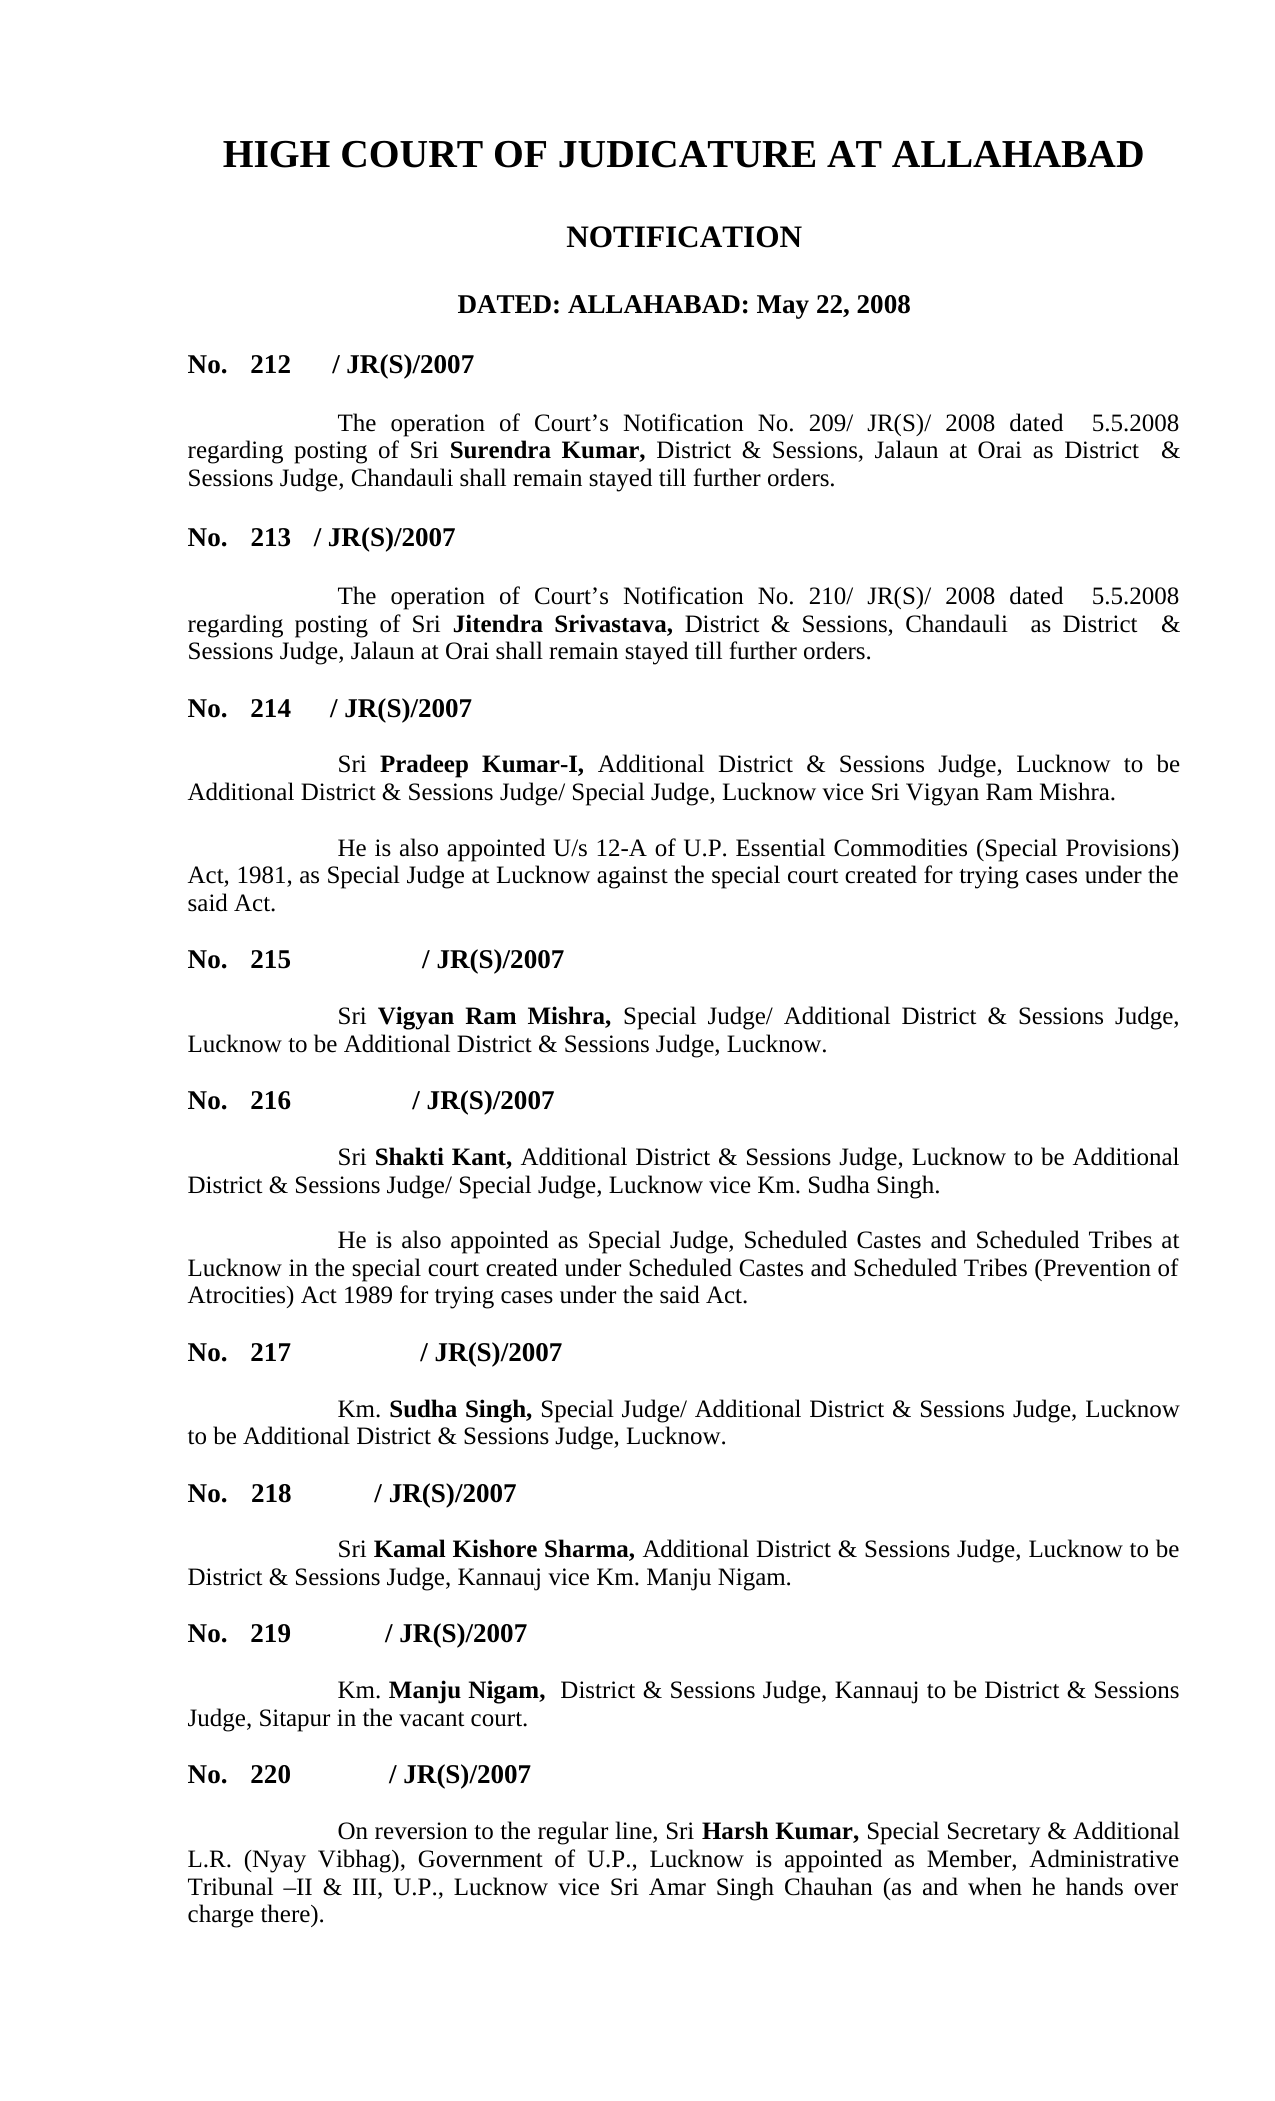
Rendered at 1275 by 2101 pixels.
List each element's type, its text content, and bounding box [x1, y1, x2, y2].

table_header / JR(S)/2007 [319, 693, 702, 723]
table_header No. [176, 349, 239, 379]
table_header No. [176, 1337, 239, 1367]
table_header 213 [239, 522, 302, 552]
table_header 216 [239, 1085, 340, 1115]
table_header 217 [239, 1337, 348, 1367]
text On reversion to the regular line, Sri Harsh Kumar, Special Secretary & Additional L.R. (Nyay Vibhag), Government of U.P., Lucknow is appointed as Member, Administrative Tribunal –II & III, U.P., Lucknow vice Sri Amar Singh Chauhan (as and when he hands over charge there). [187, 1817, 1181, 1928]
subtitle DATED: ALLAHABAD: May 22, 2008 [187, 289, 1181, 319]
table_header / JR(S)/2007 [350, 945, 702, 974]
text Sri Kamal Kishore Sharma, Additional District & Sessions Judge, Lucknow to be District & Sessions Judge, Kannauj vice Km. Manju Nigam. [187, 1536, 1181, 1591]
text The operation of Court’s Notification No. 210/ JR(S)/ 2008 dated 5.5.2008 regarding posting of Sri Jitendra Srivastava, District & Sessions, Chandauli as District & Sessions Judge, Jalaun at Orai shall remain stayed till further orders. [187, 582, 1181, 665]
table_header / JR(S)/2007 [302, 1478, 702, 1508]
table_header No. [176, 1085, 239, 1115]
text Sri Pradeep Kumar-I, Additional District & Sessions Judge, Lucknow to be Additional District & Sessions Judge/ Special Judge, Lucknow vice Sri Vigyan Ram Mishra. [187, 751, 1181, 806]
table_header / JR(S)/2007 [317, 1760, 702, 1789]
text Sri Vigyan Ram Mishra, Special Judge/ Additional District & Sessions Judge, Lucknow to be Additional District & Sessions Judge, Lucknow. [187, 1002, 1181, 1058]
table_header No. [176, 1478, 239, 1508]
table_header No. [176, 522, 239, 552]
table_header 220 [239, 1760, 317, 1789]
table_header / JR(S)/2007 [321, 349, 702, 379]
table_header 218 [239, 1478, 302, 1508]
table_header / JR(S)/2007 [313, 1619, 702, 1649]
text Km. Sudha Singh, Special Judge/ Additional District & Sessions Judge, Lucknow to be Additional District & Sessions Judge, Lucknow. [187, 1395, 1181, 1450]
table_header No. [176, 1760, 239, 1789]
text Sri Shakti Kant, Additional District & Sessions Judge, Lucknow to be Additional District & Sessions Judge/ Special Judge, Lucknow vice Km. Sudha Singh. [187, 1143, 1181, 1198]
text Km. Manju Nigam, District & Sessions Judge, Kannauj to be District & Sessions Judge, Sitapur in the vacant court. [187, 1676, 1181, 1732]
table_header 219 [239, 1619, 313, 1649]
table_header No. [176, 1619, 239, 1649]
text He is also appointed U/s 12-A of U.P. Essential Commodities (Special Provisions) Act, 1981, as Special Judge at Lucknow against the special court created for trying cases under the said Act. [187, 834, 1181, 917]
table_header / JR(S)/2007 [340, 1085, 702, 1115]
table_header / JR(S)/2007 [302, 522, 702, 552]
text HIGH COURT OF JUDICATURE AT ALLAHABAD [187, 132, 1181, 176]
table_header 215 [239, 945, 350, 974]
text The operation of Court’s Notification No. 209/ JR(S)/ 2008 dated 5.5.2008 regarding posting of Sri Surendra Kumar, District & Sessions, Jalaun at Orai as District & Sessions Judge, Chandauli shall remain stayed till further orders. [187, 409, 1181, 492]
text He is also appointed as Special Judge, Scheduled Castes and Scheduled Tribes at Lucknow in the special court created under Scheduled Castes and Scheduled Tribes (Prevention of Atrocities) Act 1989 for trying cases under the said Act. [187, 1226, 1181, 1309]
subtitle NOTIFICATION [187, 220, 1181, 254]
table_header / JR(S)/2007 [348, 1337, 702, 1367]
table_header 214 [239, 693, 319, 723]
table_header 212 [239, 349, 321, 379]
table_header No. [176, 693, 239, 723]
table_header No. [176, 945, 239, 974]
